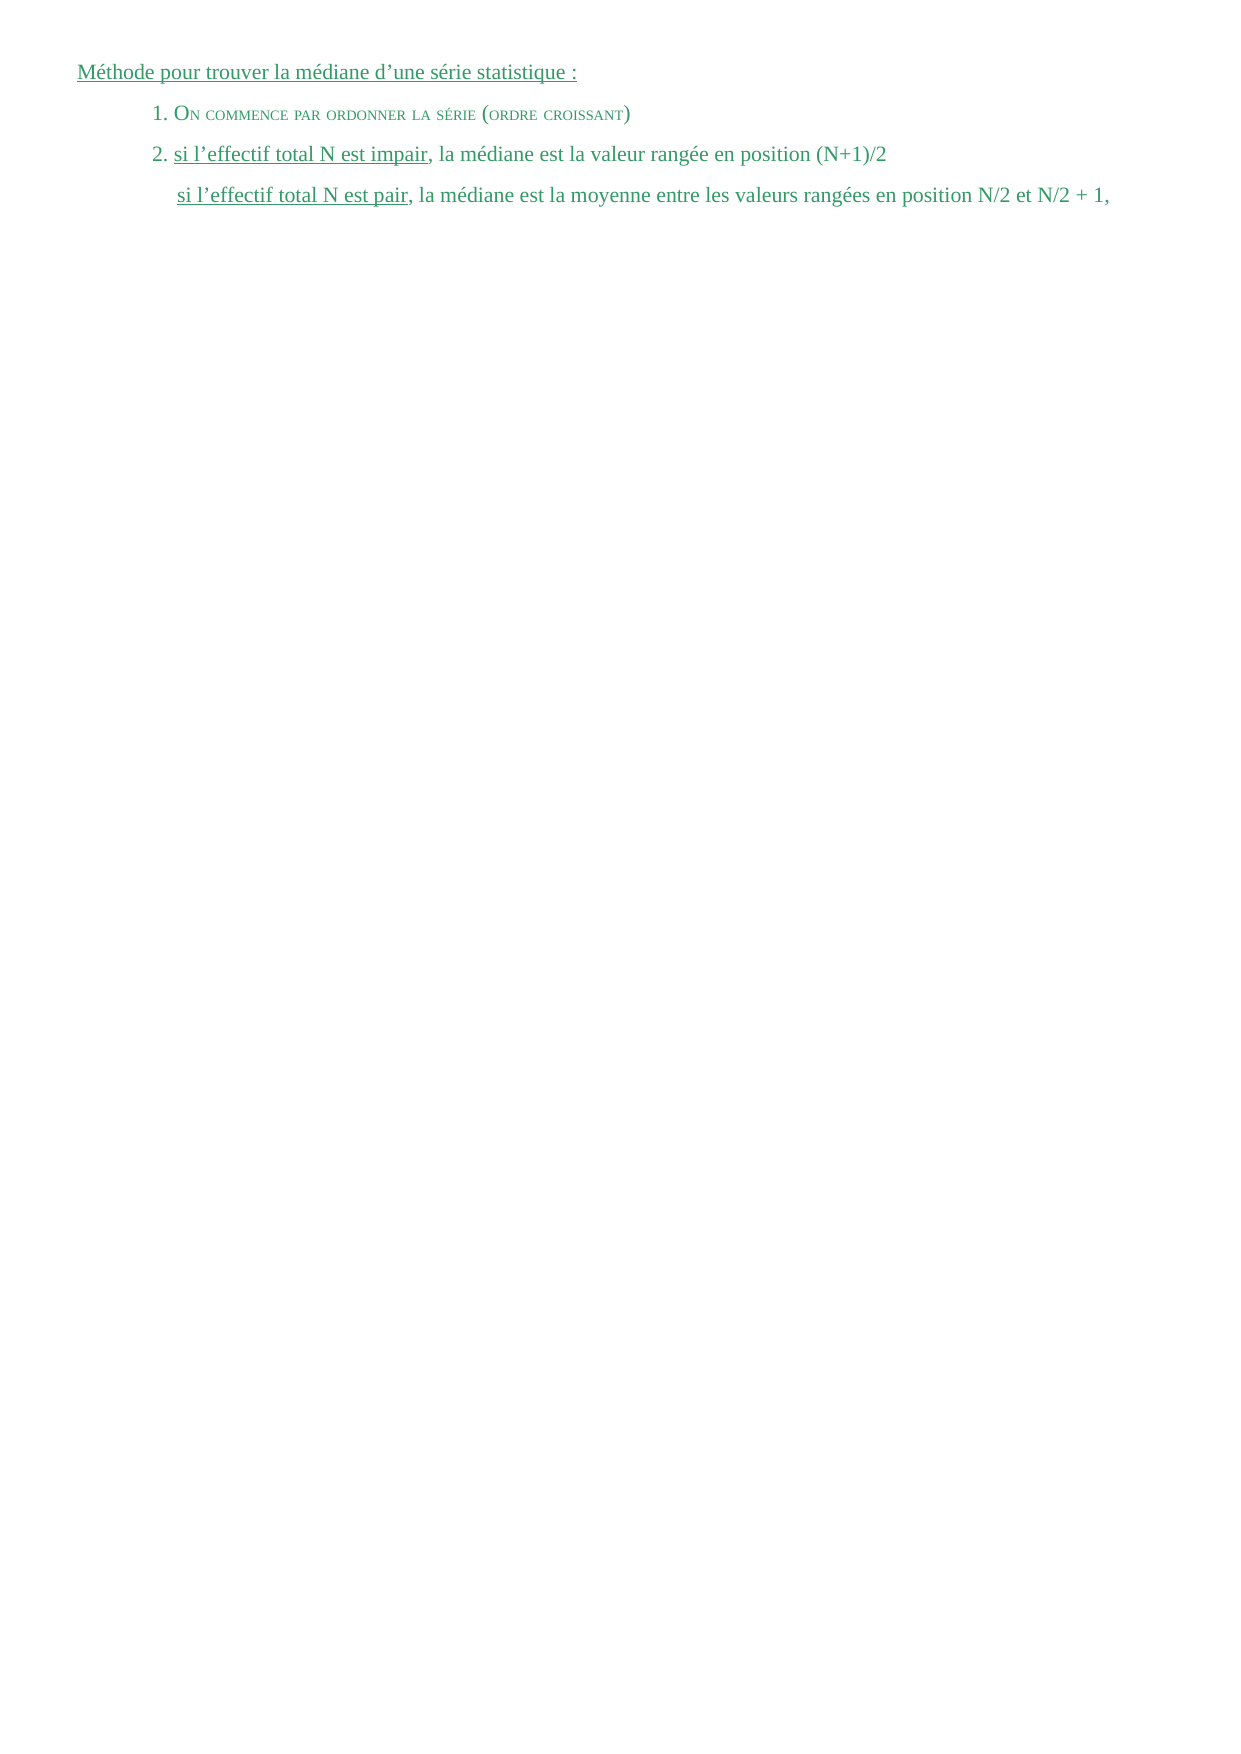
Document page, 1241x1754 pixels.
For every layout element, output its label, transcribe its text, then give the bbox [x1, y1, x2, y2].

text Méthode pour trouver la médiane d’une série statistique : [77, 59, 1163, 84]
text 2. si l’effectif total N est impair, la médiane est la valeur rangée en position (N+1)/2 [77, 138, 1163, 167]
text 1. On commence par ordonner la série (ordre croissant) [77, 97, 1163, 126]
text si l’effectif total N est pair, la médiane est la moyenne entre les valeurs rangées en position N/2 et N/2 + 1, [77, 179, 1163, 208]
